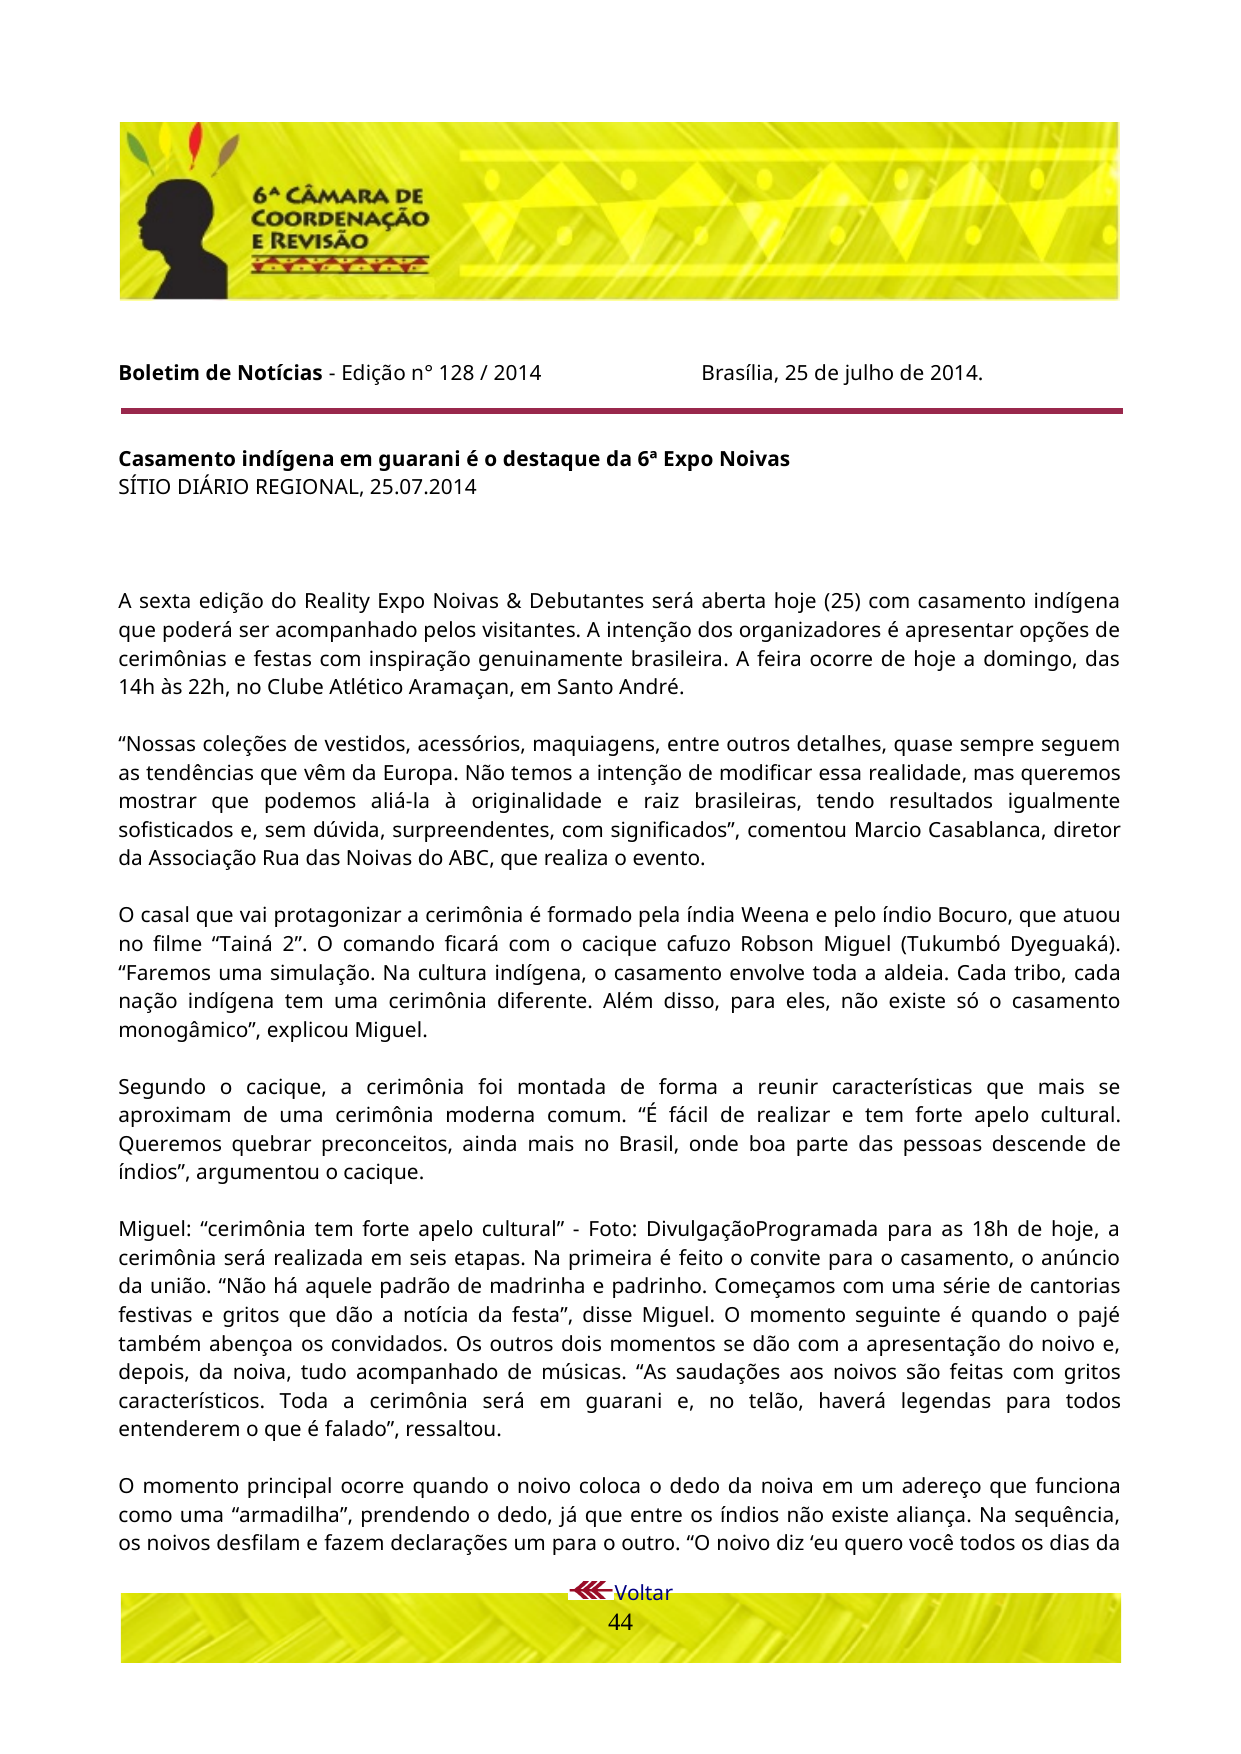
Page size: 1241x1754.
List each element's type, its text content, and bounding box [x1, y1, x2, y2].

text SÍTIO DIÁRIO REGIONAL, 25.07.2014 [118, 472, 1123, 501]
text “Nossas coleções de vestidos, acessórios, maquiagens, entre outros detalhes, quase sempre seguem as tendências que vêm da Europa. Não temos a intenção de modificar essa realidade, mas queremos mostrar que podemos aliá-la à originalidade e raiz brasileiras, tendo resultados igualmente sofisticados e, sem dúvida, surpreendentes, com significados”, comentou Marcio Casablanca, diretor da Associação Rua das Noivas do ABC, que realiza o evento. [118, 729, 1123, 872]
text O casal que vai protagonizar a cerimônia é formado pela índia Weena e pelo índio Bocuro, que atuou no filme “Tainá 2”. O comando ficará com o cacique cafuzo Robson Miguel (Tukumbó Dyeguaká). “Faremos uma simulação. Na cultura indígena, o casamento envolve toda a aldeia. Cada tribo, cada nação indígena tem uma cerimônia diferente. Além disso, para eles, não existe só o casamento monogâmico”, explicou Miguel. [118, 900, 1123, 1043]
text O momento principal ocorre quando o noivo coloca o dedo da noiva em um adereço que funciona como uma “armadilha”, prendendo o dedo, já que entre os índios não existe aliança. Na sequência, os noivos desfilam e fazem declarações um para o outro. “O noivo diz ‘eu quero você todos os dias da [118, 1471, 1123, 1557]
text Miguel: “cerimônia tem forte apelo cultural” - Foto: DivulgaçãoProgramada para as 18h de hoje, a cerimônia será realizada em seis etapas. Na primeira é feito o convite para o casamento, o anúncio da união. “Não há aquele padrão de madrinha e padrinho. Começamos com uma série de cantorias festivas e gritos que dão a notícia da festa”, disse Miguel. O momento seguinte é quando o pajé também abençoa os convidados. Os outros dois momentos se dão com a apresentação do noivo e, depois, da noiva, tudo acompanhado de músicas. “As saudações aos noivos são feitas com gritos característicos. Toda a cerimônia será em guarani e, no telão, haverá legendas para todos entenderem o que é falado”, ressaltou. [118, 1214, 1123, 1443]
picture [630, 1593, 637, 1599]
picture [119, 122, 1120, 301]
picture [120, 1593, 1122, 1663]
text A sexta edição do Reality Expo Noivas & Debutantes será aberta hoje (25) com casamento indígena que poderá ser acompanhado pelos visitantes. A intenção dos organizadores é apresentar opções de cerimônias e festas com inspiração genuinamente brasileira. A feira ocorre de hoje a domingo, das 14h às 22h, no Clube Atlético Aramaçan, em Santo André. [118, 586, 1123, 701]
picture [569, 1581, 613, 1599]
text Segundo o cacique, a cerimônia foi montada de forma a reunir características que mais se aproximam de uma cerimônia moderna comum. “É fácil de realizar e tem forte apelo cultural. Queremos quebrar preconceitos, ainda mais no Brasil, onde boa parte das pessoas descende de índios”, argumentou o cacique. [118, 1072, 1123, 1186]
text Casamento indígena em guarani é o destaque da 6ª Expo Noivas [118, 444, 1123, 472]
